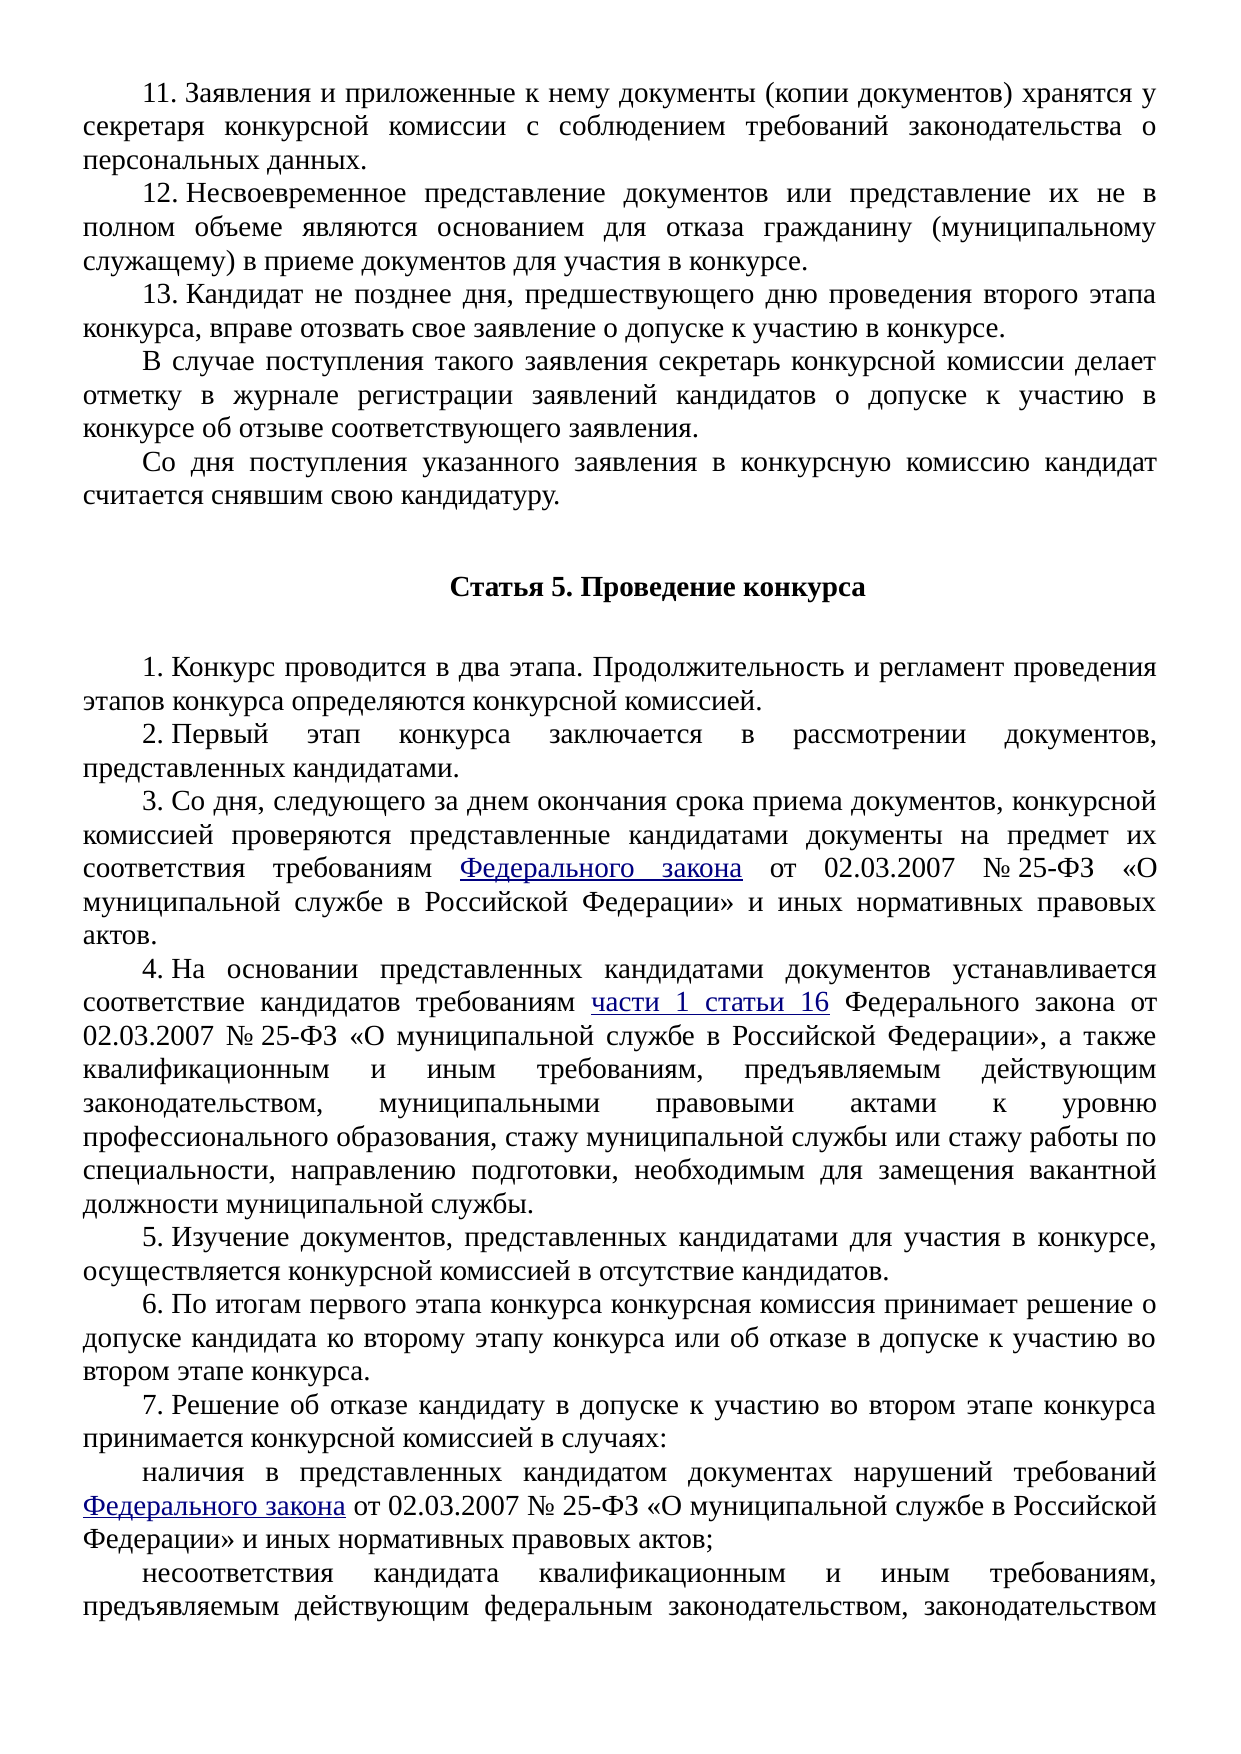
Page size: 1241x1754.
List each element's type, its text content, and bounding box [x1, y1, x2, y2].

text 13. Кандидат не позднее дня, предшествующего дню проведения второго этапа конкурса, вправе отозвать свое заявление о допуске к участию в конкурсе. [83, 276, 1157, 343]
text 4. На основании представленных кандидатами документов устанавливается соответствие кандидатов требованиям части 1 статьи 16 Федерального закона от 02.03.2007 № 25-ФЗ «О муниципальной службе в Российской Федерации», а также квалификационным и иным требованиям, предъявляемым действующим законодательством, муниципальными правовыми актами к уровню профессионального образования, стажу муниципальной службы или стажу работы по специальности, направлению подготовки, необходимым для замещения вакантной должности муниципальной службы. [83, 951, 1157, 1219]
text 1. Конкурс проводится в два этапа. Продолжительность и регламент проведения этапов конкурса определяются конкурсной комиссией. [83, 649, 1157, 716]
text 3. Со дня, следующего за днем окончания срока приема документов, конкурсной комиссией проверяются представленные кандидатами документы на предмет их соответствия требованиям Федерального закона от 02.03.2007 № 25-ФЗ «О муниципальной службе в Российской Федерации» и иных нормативных правовых актов. [83, 783, 1157, 951]
text 6. По итогам первого этапа конкурса конкурсная комиссия принимает решение о допуске кандидата ко второму этапу конкурса или об отказе в допуске к участию во втором этапе конкурса. [83, 1286, 1157, 1387]
subtitle Статья 5. Проведение конкурса [83, 569, 1157, 603]
text несоответствия кандидата квалификационным и иным требованиям, предъявляемым действующим федеральным законодательством, законодательством [83, 1555, 1157, 1622]
text 12. Несвоевременное представление документов или представление их не в полном объеме являются основанием для отказа гражданину (муниципальному служащему) в приеме документов для участия в конкурсе. [83, 176, 1157, 276]
text 7. Решение об отказе кандидату в допуске к участию во втором этапе конкурса принимается конкурсной комиссией в случаях: [83, 1387, 1157, 1454]
text Со дня поступления указанного заявления в конкурсную комиссию кандидат считается снявшим свою кандидатуру. [83, 444, 1157, 511]
text 5. Изучение документов, представленных кандидатами для участия в конкурсе, осуществляется конкурсной комиссией в отсутствие кандидатов. [83, 1219, 1157, 1286]
text 2. Первый этап конкурса заключается в рассмотрении документов, представленных кандидатами. [83, 716, 1157, 783]
text 11. Заявления и приложенные к нему документы (копии документов) хранятся у секретаря конкурсной комиссии с соблюдением требований законодательства о персональных данных. [83, 75, 1157, 176]
text В случае поступления такого заявления секретарь конкурсной комиссии делает отметку в журнале регистрации заявлений кандидатов о допуске к участию в конкурсе об отзыве соответствующего заявления. [83, 343, 1157, 444]
text наличия в представленных кандидатом документах нарушений требований Федерального закона от 02.03.2007 № 25-ФЗ «О муниципальной службе в Российской Федерации» и иных нормативных правовых актов; [83, 1454, 1157, 1555]
